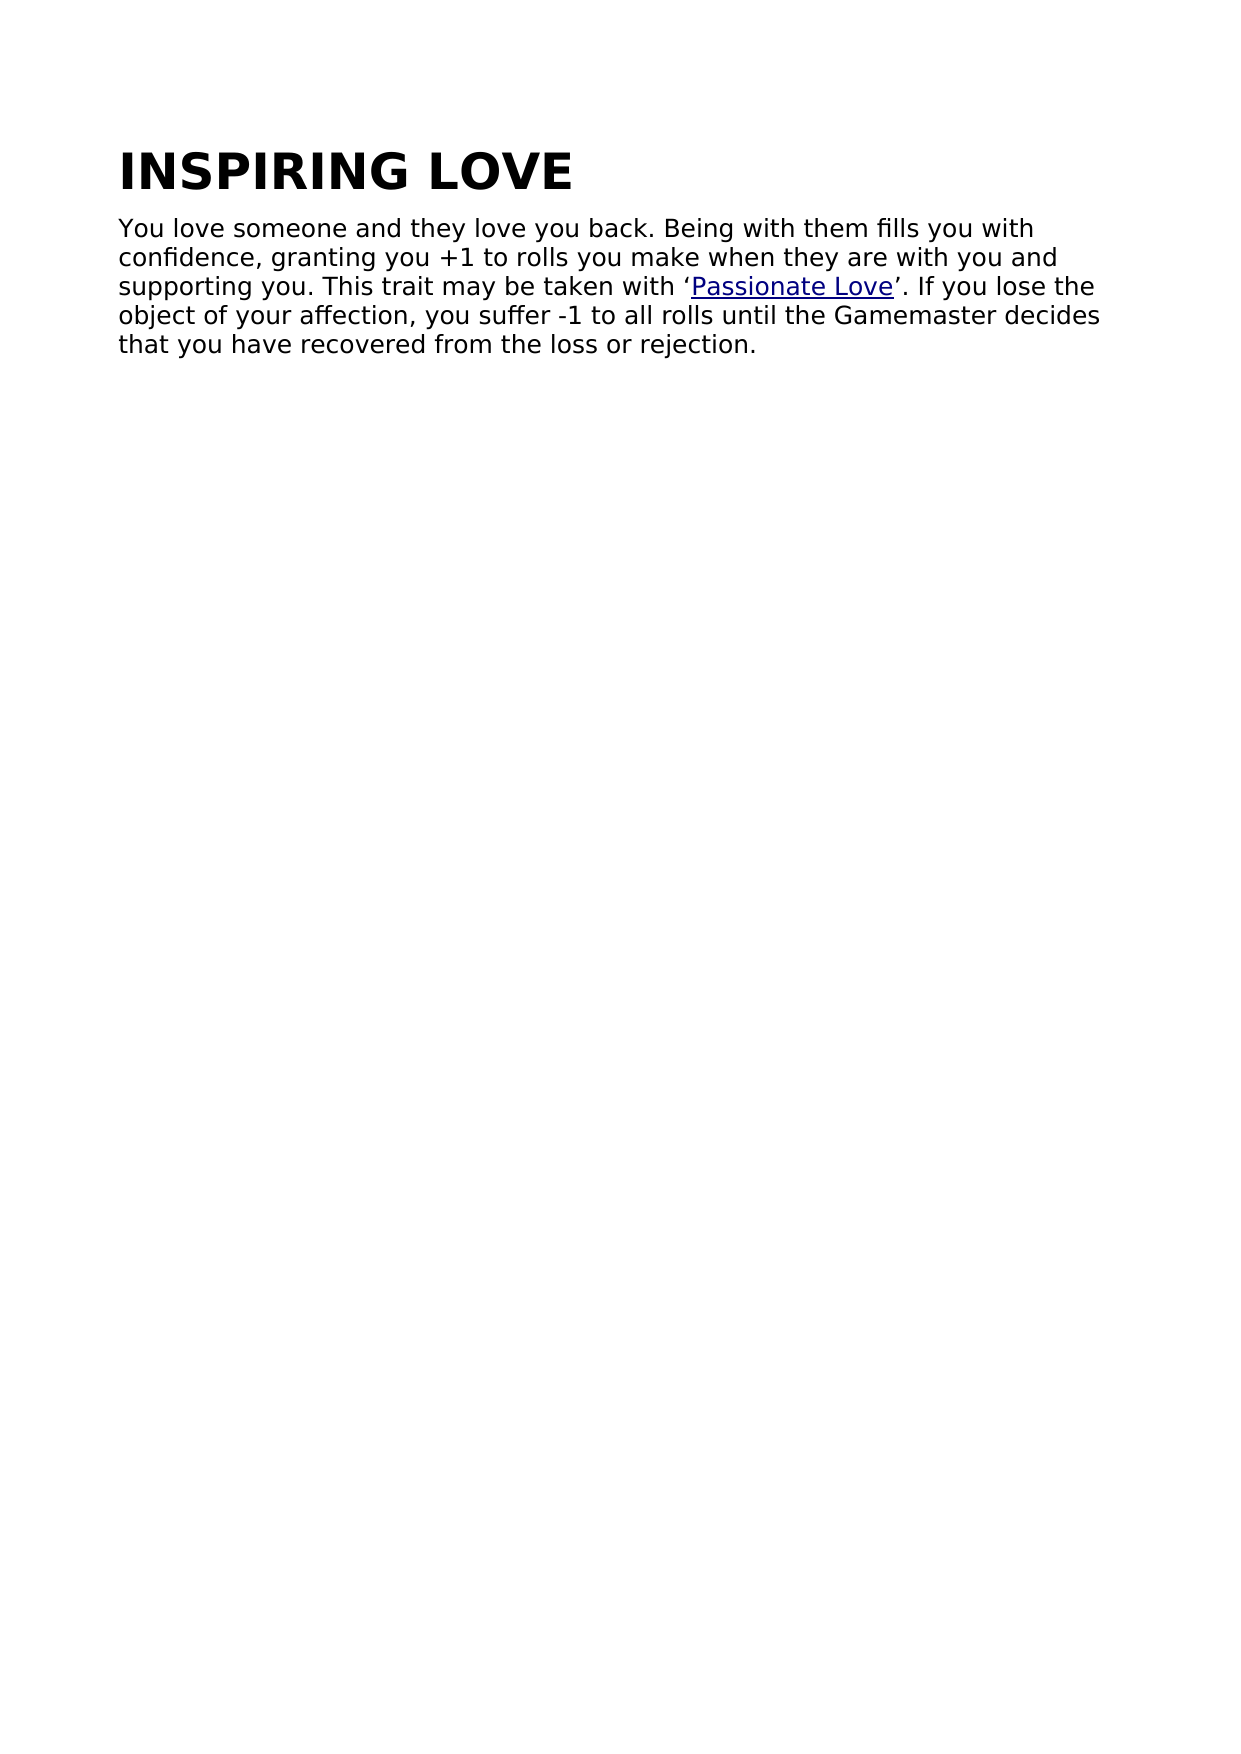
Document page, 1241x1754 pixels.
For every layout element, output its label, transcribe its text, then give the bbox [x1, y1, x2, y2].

text You love someone and they love you back. Being with them fills you with confidence, granting you +1 to rolls you make when they are with you and supporting you. This trait may be taken with ‘Passionate Love’. If you lose the object of your affection, you suffer -1 to all rolls until the Gamemaster decides that you have recovered from the loss or rejection. [118, 214, 1122, 360]
subtitle INSPIRING LOVE [118, 143, 1122, 201]
